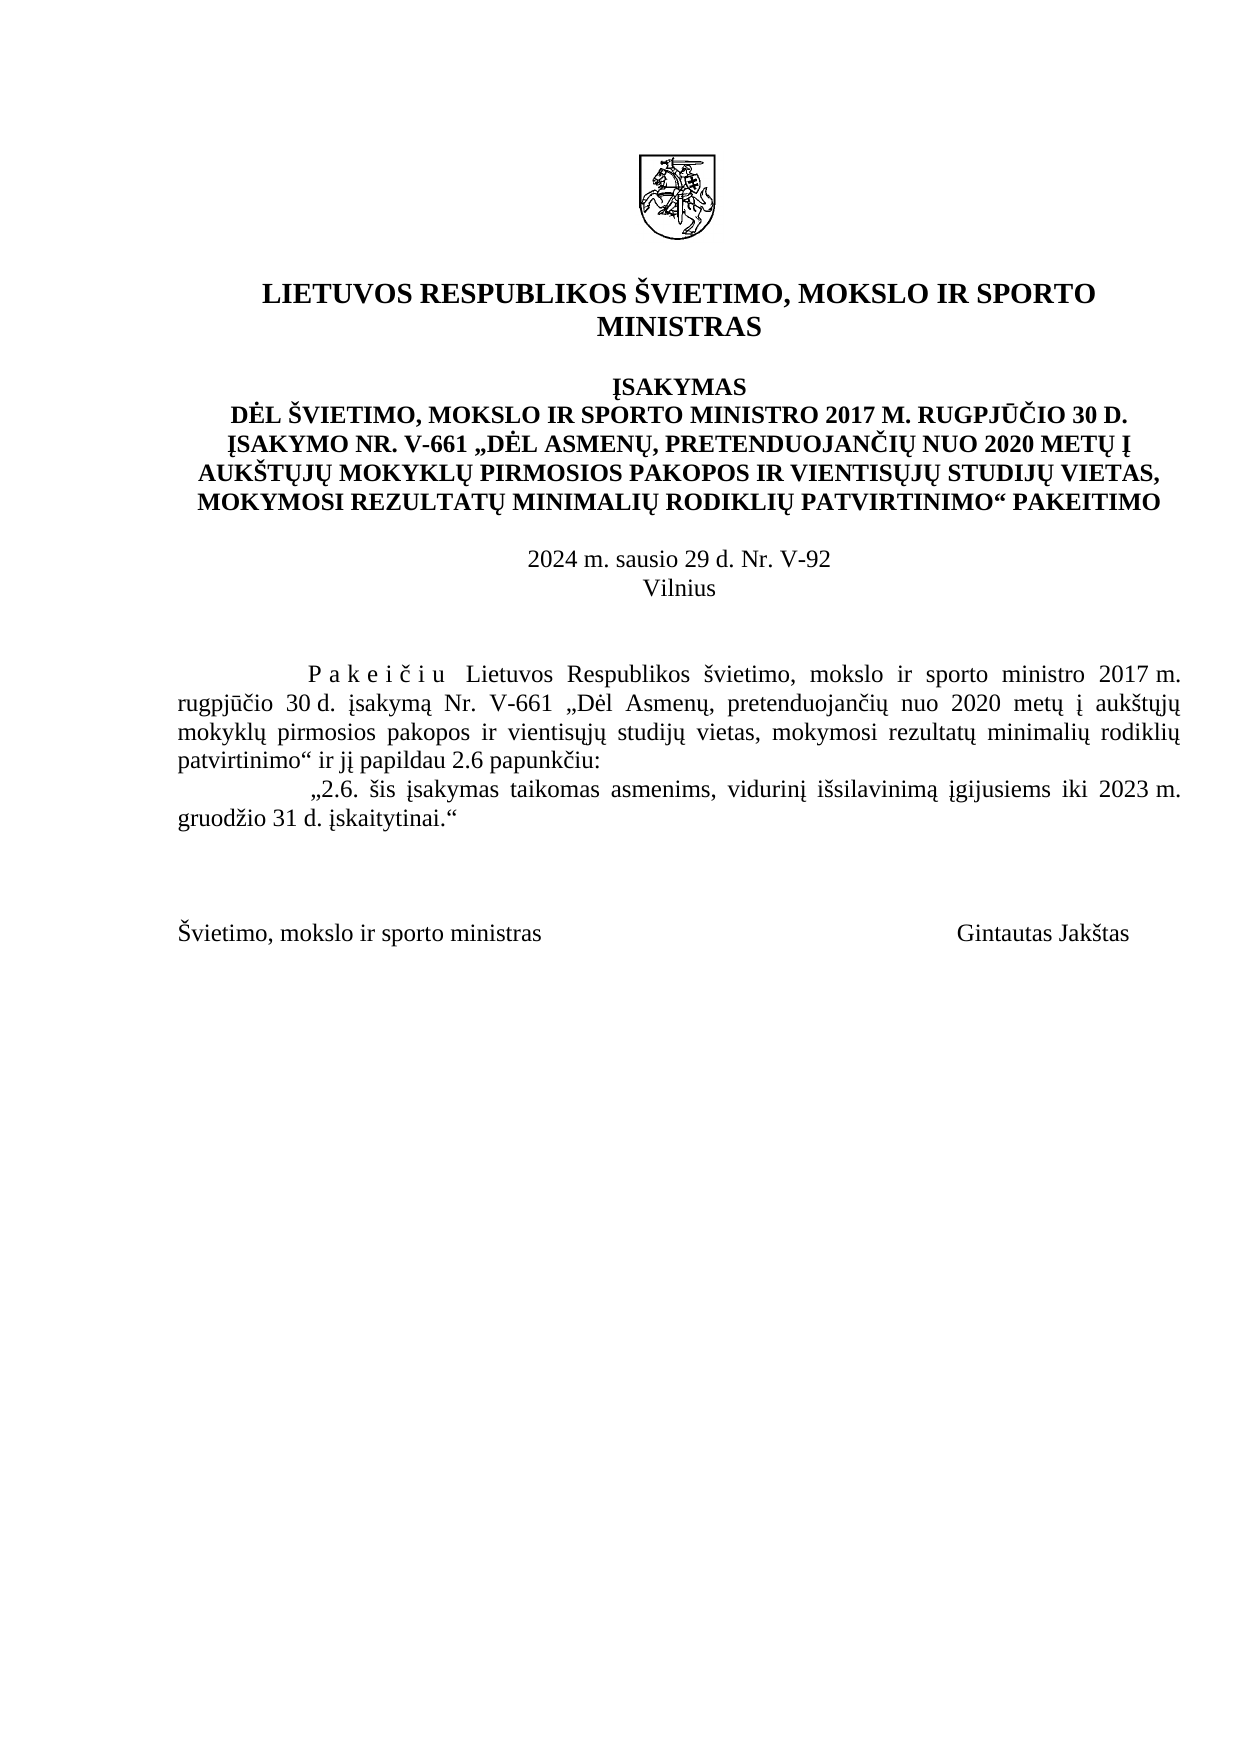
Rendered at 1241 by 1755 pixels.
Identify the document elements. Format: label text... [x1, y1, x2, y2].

text „2.6. šis įsakymas taikomas asmenims, vidurinį išsilavinimą įgijusiems iki 2023 m. gruodžio 31 d. įskaitytinai.“ [177, 774, 1181, 832]
text Pakeičiu Lietuvos Respublikos švietimo, mokslo ir sporto ministro 2017 m. rugpjūčio 30 d. įsakymą Nr. V-661 „Dėl Asmenų, pretenduojančių nuo 2020 metų į aukštųjų mokyklų pirmosios pakopos ir vientisųjų studijų vietas, mokymosi rezultatų minimalių rodiklių patvirtinimo“ ir jį papildau 2.6 papunkčiu: [177, 659, 1181, 774]
subtitle 2024 m. sausio 29 d. Nr. V-92 [177, 544, 1181, 573]
text Vilnius [177, 573, 1181, 602]
text ĮSAKYMAS [177, 372, 1181, 400]
text Švietimo, mokslo ir sporto ministras Gintautas Jakštas [177, 918, 1181, 947]
text DĖL ŠVIETIMO, MOKSLO IR SPORTO MINISTRO 2017 M. RUGPJŪČIO 30 D. ĮSAKYMO NR. V-661 „DĖL ASMENŲ, PRETENDUOJANČIŲ NUO 2020 METŲ Į AUKŠTŲJŲ MOKYKLŲ PIRMOSIOS PAKOPOS IR VIENTISŲJŲ STUDIJŲ VIETAS, MOKYMOSI REZULTATŲ MINIMALIŲ RODIKLIŲ PATVIRTINIMO“ PAKEITIMO [177, 400, 1181, 515]
text LIETUVOS RESPUBLIKOS ŠVIETIMO, MOKSLO IR SPORTO MINISTRAS [177, 276, 1181, 343]
